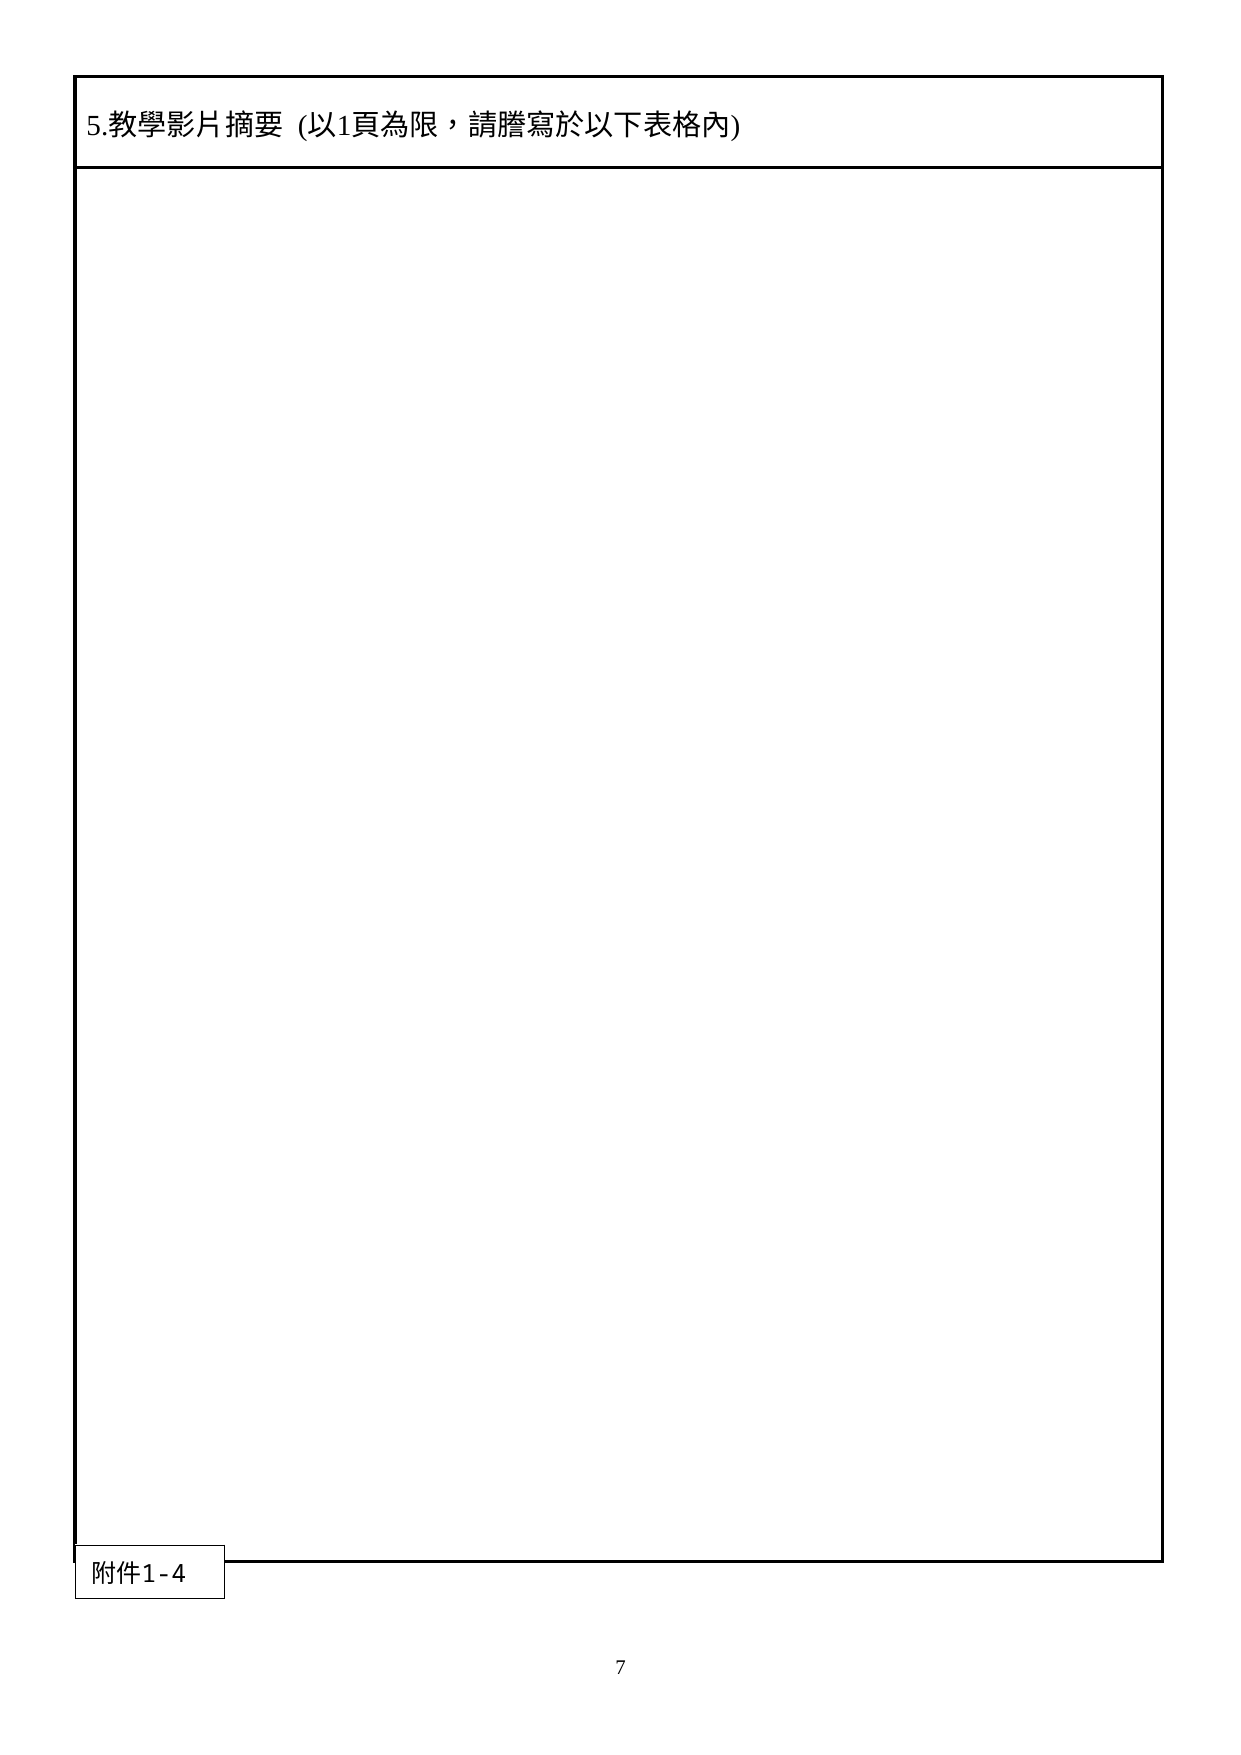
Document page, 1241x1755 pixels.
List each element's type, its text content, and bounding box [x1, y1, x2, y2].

text 附件1-4 [91, 1553, 209, 1589]
table_header 5.教學影片摘要 (以1頁為限，請謄寫於以下表格內) [77, 78, 1161, 166]
table_cell [77, 169, 1161, 1560]
